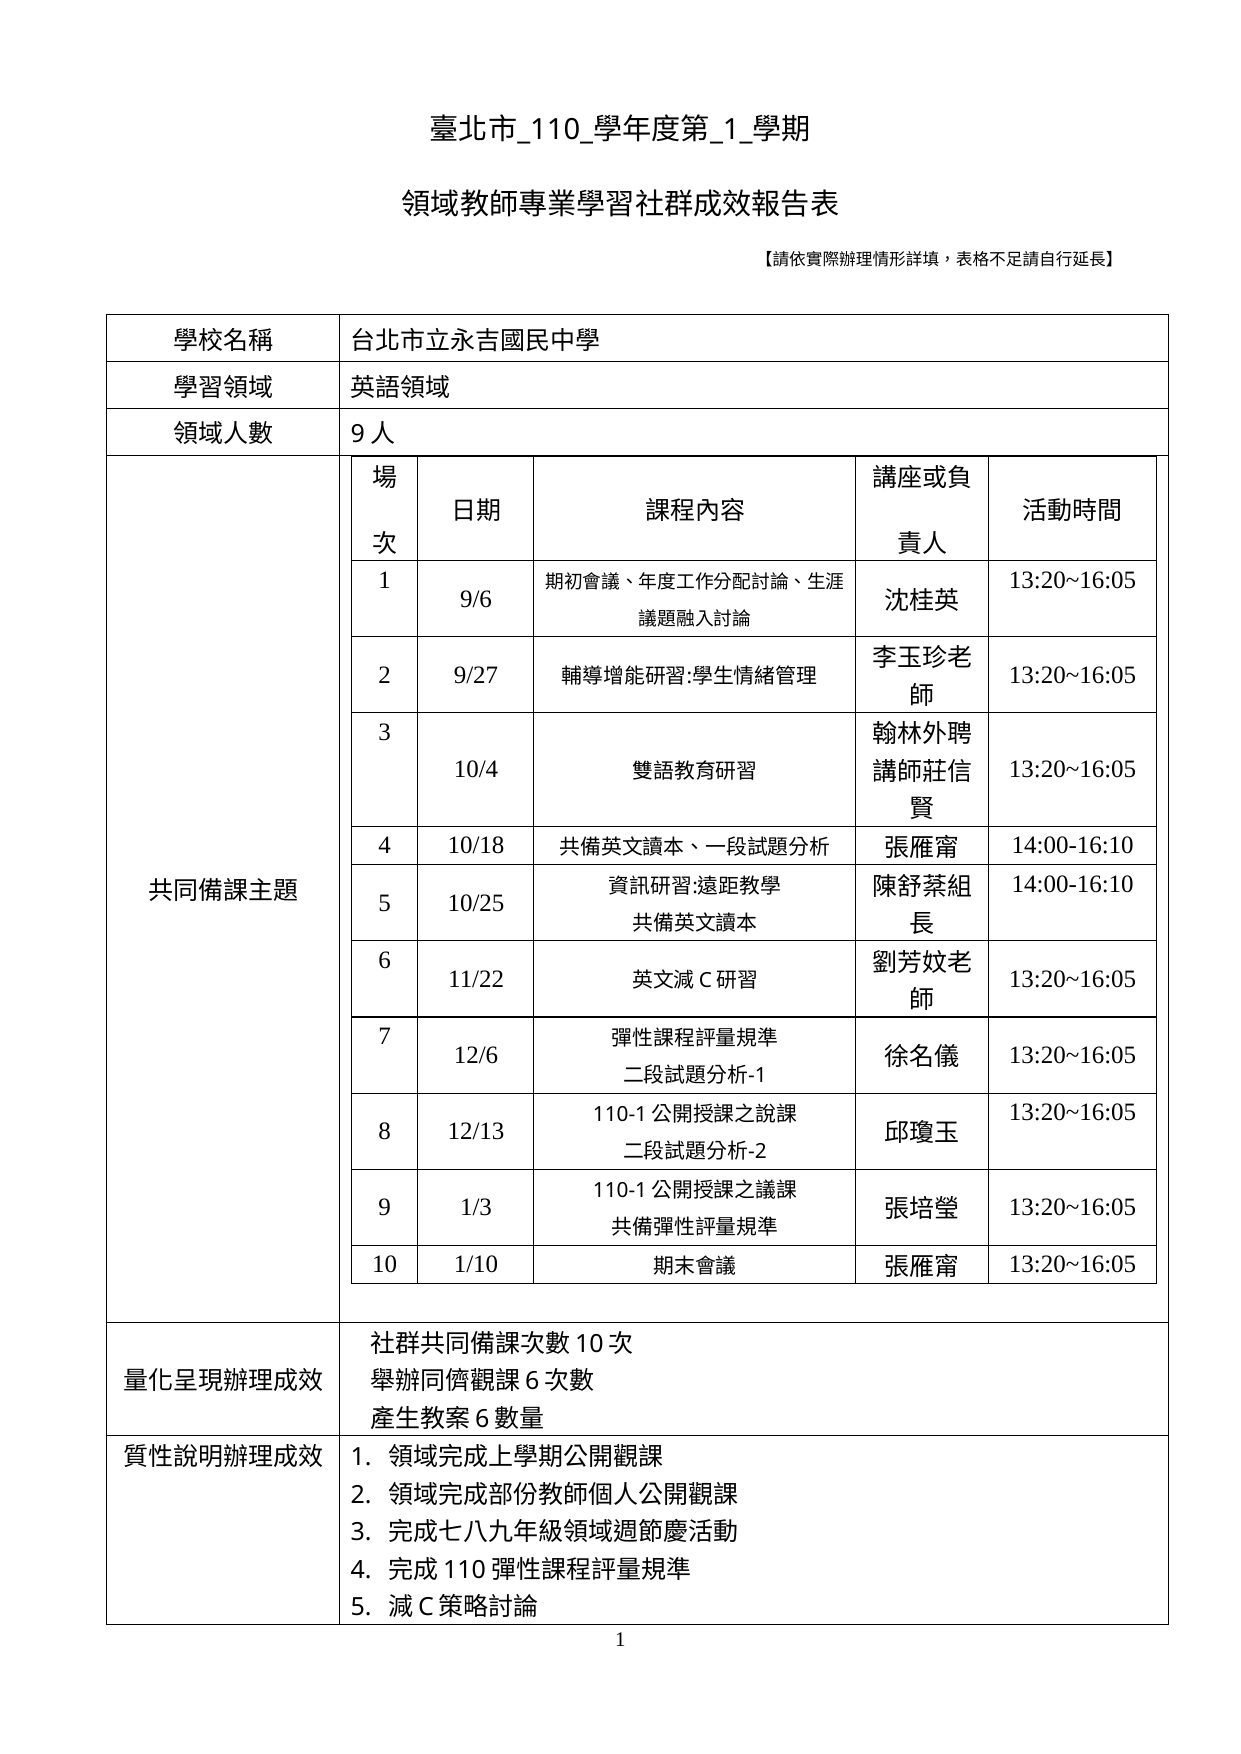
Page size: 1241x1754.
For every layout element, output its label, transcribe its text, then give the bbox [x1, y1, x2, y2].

table_cell 12/6 [418, 1018, 533, 1092]
table_cell 期末會議 [534, 1246, 855, 1283]
table_cell 翰林外聘講師莊信賢 [856, 713, 988, 826]
table_cell 量化呈現辦理成效 [107, 1323, 339, 1435]
table_cell 沈桂英 [856, 561, 988, 636]
table_cell 11/22 [418, 941, 533, 1016]
table_cell 徐名儀 [856, 1018, 988, 1092]
table_cell 13:20~16:05 [989, 1094, 1156, 1168]
table_cell 5 [352, 865, 417, 940]
table_cell 1/10 [418, 1246, 533, 1283]
table_cell 1/3 [418, 1170, 533, 1244]
table_cell 英語領域 [340, 362, 1168, 408]
table_cell 張培瑩 [856, 1170, 988, 1244]
table_cell 110-1公開授課之說課 二段試題分析-2 [534, 1094, 855, 1168]
table_cell 9人 [340, 409, 1168, 455]
table_header 講座或負責人 [856, 457, 988, 560]
table_cell 2 [352, 637, 417, 712]
table_cell 共備英文讀本、一段試題分析 [534, 827, 855, 864]
table_cell 13:20~16:05 [989, 941, 1156, 1016]
table_cell 資訊研習:遠距教學 共備英文讀本 [534, 865, 855, 940]
table_header 活動時間 [989, 457, 1156, 560]
table_header 日期 [418, 457, 533, 560]
table_cell 13:20~16:05 [989, 1170, 1156, 1244]
table_cell 13:20~16:05 [989, 637, 1156, 712]
table_cell 雙語教育研習 [534, 713, 855, 826]
table_cell 6 [352, 941, 417, 1016]
table_cell 期初會議、年度工作分配討論、生涯議題融入討論 [534, 561, 855, 636]
table_cell 9/27 [418, 637, 533, 712]
table_cell 邱瓊玉 [856, 1094, 988, 1168]
table_cell 110-1公開授課之議課 共備彈性評量規準 [534, 1170, 855, 1244]
table_cell 9/6 [418, 561, 533, 636]
table_cell 14:00-16:10 [989, 865, 1156, 940]
table_cell 質性說明辦理成效 [107, 1436, 339, 1624]
table_cell 陳舒棻組長 [856, 865, 988, 940]
table_cell 10/4 [418, 713, 533, 826]
table_cell 社群共同備課次數10次 舉辦同儕觀課6次數 產生教案6數量 [340, 1323, 1168, 1435]
table_cell 10/18 [418, 827, 533, 864]
table_cell 3 [352, 713, 417, 826]
table_header 學校名稱 [107, 315, 339, 361]
table_cell 共同備課主題 [107, 456, 339, 1322]
table_cell 4 [352, 827, 417, 864]
table_cell [340, 456, 1168, 1322]
table_cell 張雁甯 [856, 827, 988, 864]
table_cell 張雁甯 [856, 1246, 988, 1283]
table_header 台北市立永吉國民中學 [340, 315, 1168, 361]
text 領域教師專業學習社群成效報告表 [118, 164, 1122, 239]
table_cell 7 [352, 1018, 417, 1092]
table_cell 13:20~16:05 [989, 713, 1156, 826]
table_header 課程內容 [534, 457, 855, 560]
table_cell 8 [352, 1094, 417, 1168]
text 臺北市_110_學年度第_1_學期 [118, 89, 1122, 164]
table_cell 學習領域 [107, 362, 339, 408]
table_cell 9 [352, 1170, 417, 1244]
text 【請依實際辦理情形詳填，表格不足請自行延長】 [118, 239, 1122, 277]
table_cell 13:20~16:05 [989, 561, 1156, 636]
table_cell 10/25 [418, 865, 533, 940]
table_cell 領域人數 [107, 409, 339, 455]
table_cell 12/13 [418, 1094, 533, 1168]
table_cell 13:20~16:05 [989, 1246, 1156, 1283]
table_cell 1 [352, 561, 417, 636]
table_cell 13:20~16:05 [989, 1018, 1156, 1092]
table_cell 李玉珍老師 [856, 637, 988, 712]
table_cell 10 [352, 1246, 417, 1283]
table_header 場次 [352, 457, 417, 560]
table_cell 劉芳妏老師 [856, 941, 988, 1016]
table_cell 14:00-16:10 [989, 827, 1156, 864]
table_cell 彈性課程評量規準 二段試題分析-1 [534, 1018, 855, 1092]
table_cell 輔導增能研習:學生情緒管理 [534, 637, 855, 712]
table_cell 英文減C研習 [534, 941, 855, 1016]
table_cell 領域完成上學期公開觀課 領域完成部份教師個人公開觀課 完成七八九年級領域週節慶活動 完成110彈性課程評量規準 減C策略討論 互相觀摩學習，提升教學效能 [340, 1436, 1168, 1624]
